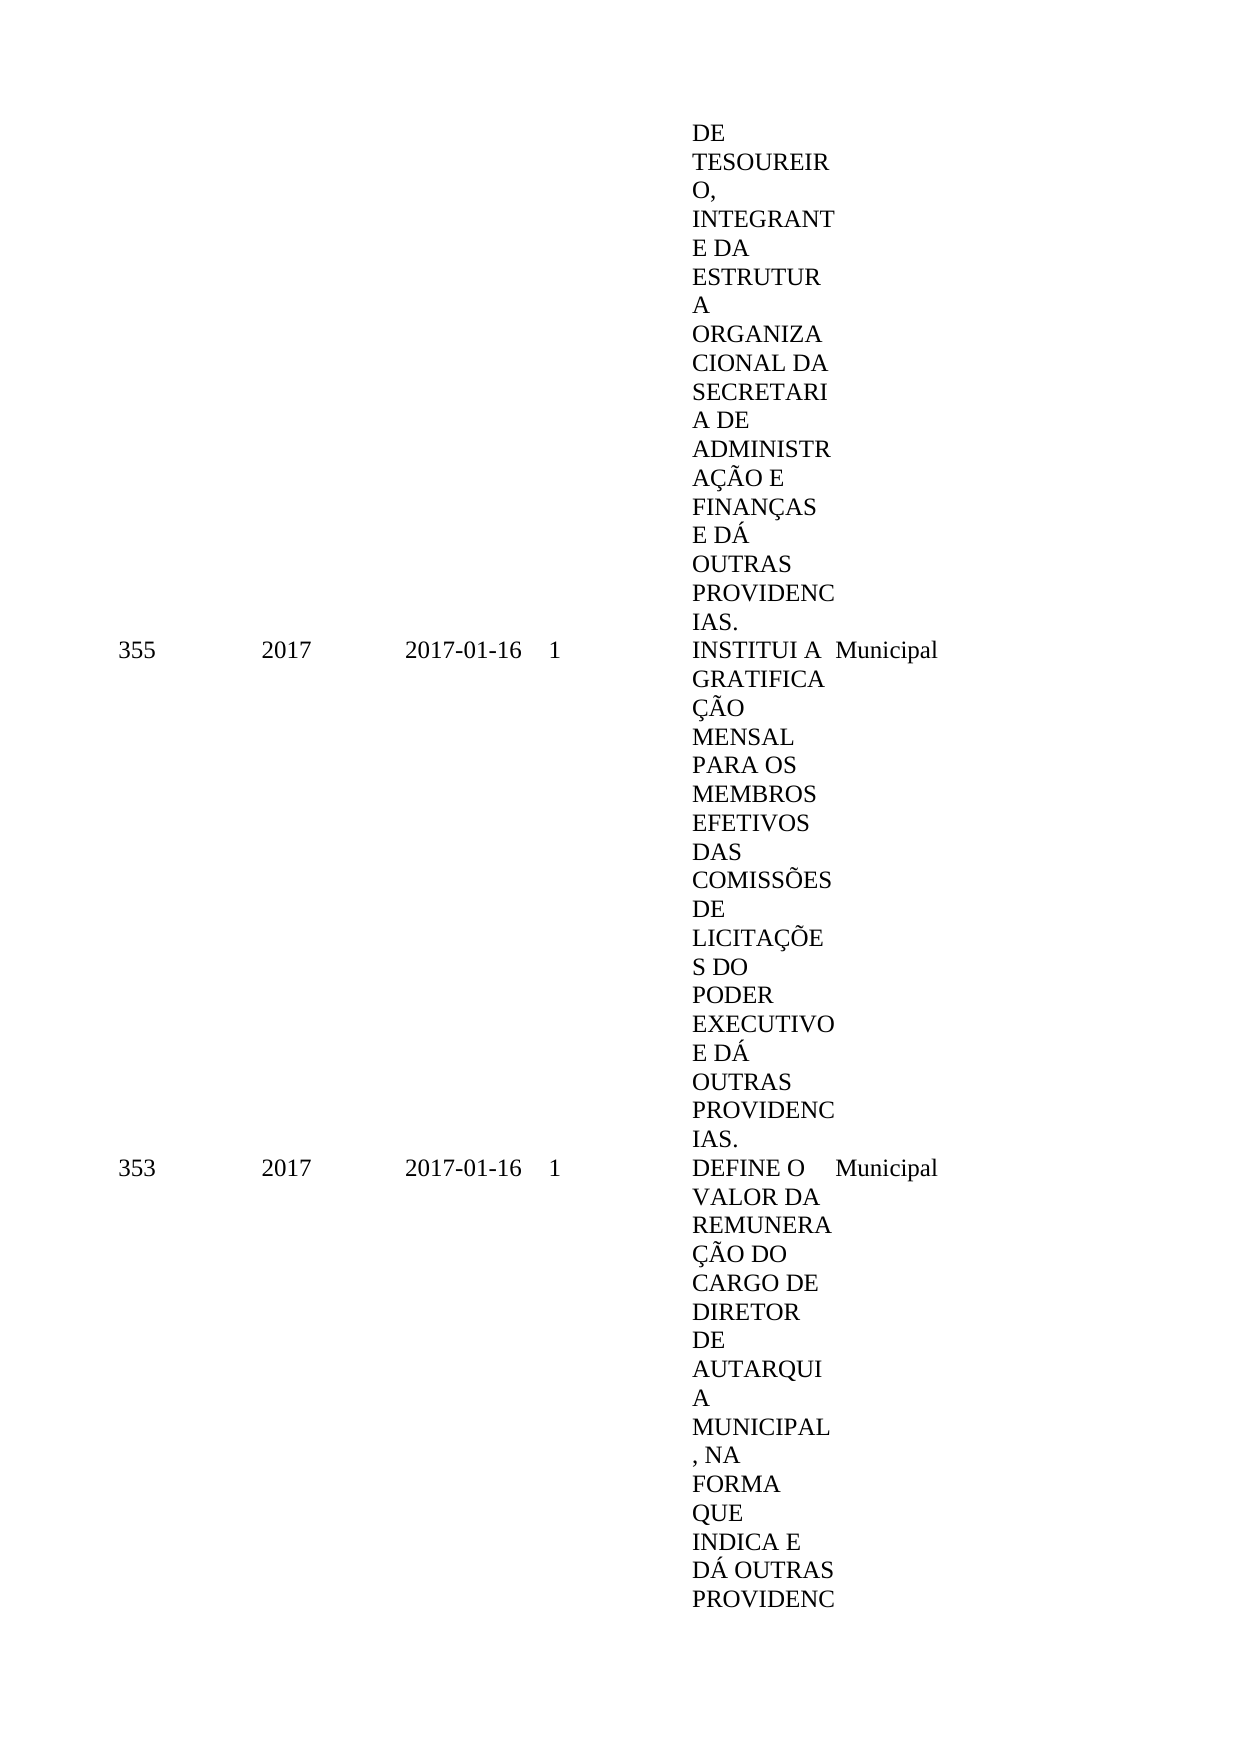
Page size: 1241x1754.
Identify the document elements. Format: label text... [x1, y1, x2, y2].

table_cell DEFINE O VALOR DA REMUNERAÇÃO DO CARGO DE DIRETOR DE AUTARQUIA MUNICIPAL, NA FORMA QUE INDICA E DÁ OUTRAS PROVIDENC [692, 1153, 835, 1613]
table_cell 2017 [261, 1153, 405, 1613]
table_cell [979, 1153, 1122, 1613]
table_cell 1 [548, 636, 692, 1153]
table_cell Municipal [835, 1153, 979, 1613]
table_cell 2017 [261, 636, 405, 1153]
table_cell 355 [118, 636, 261, 1153]
table_cell 353 [118, 1153, 261, 1613]
table_cell 2017-01-16 [405, 636, 548, 1153]
table_cell 1 [548, 1153, 692, 1613]
table_cell [979, 636, 1122, 1153]
table_cell [835, 118, 979, 636]
table_cell 2017-01-16 [405, 1153, 548, 1613]
table_cell Municipal [835, 636, 979, 1153]
table_cell INSTITUI A GRATIFICAÇÃO MENSAL PARA OS MEMBROS EFETIVOS DAS COMISSÕES DE LICITAÇÕES DO PODER EXECUTIVO E DÁ OUTRAS PROVIDENCIAS. [692, 636, 835, 1153]
table_cell DE TESOUREIRO, INTEGRANTE DA ESTRUTURA ORGANIZACIONAL DA SECRETARIA DE ADMINISTRAÇÃO E FINANÇAS E DÁ OUTRAS PROVIDENCIAS. [692, 118, 835, 636]
table_cell [405, 118, 548, 636]
table_cell [261, 118, 405, 636]
table_cell [548, 118, 692, 636]
table_cell [979, 118, 1122, 636]
table_cell [118, 118, 261, 636]
